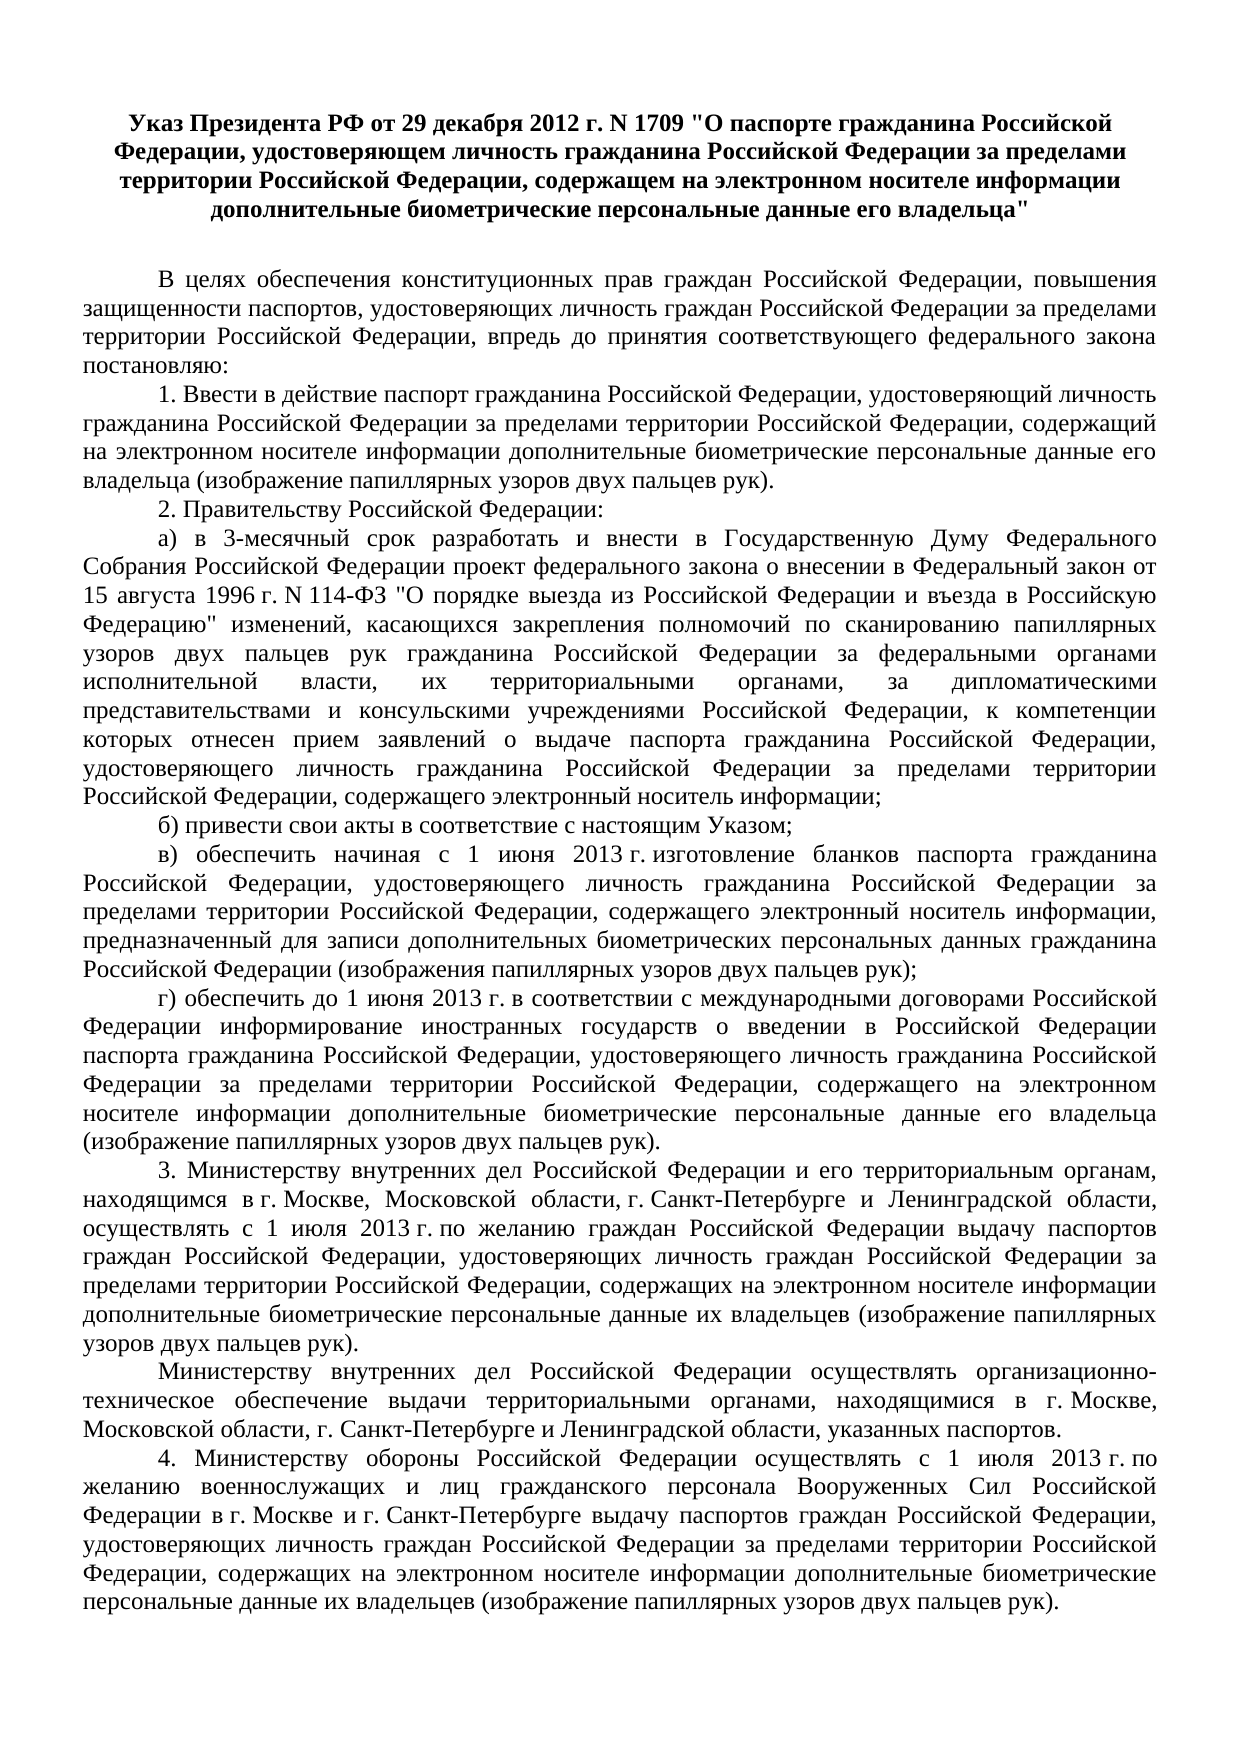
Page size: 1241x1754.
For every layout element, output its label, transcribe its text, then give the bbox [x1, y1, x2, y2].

text Министерству внутренних дел Российской Федерации осуществлять организационно-техническое обеспечение выдачи территориальными органами, находящимися в г. Москве, Московской области, г. Санкт-Петербурге и Ленинградской области, указанных паспортов. [83, 1356, 1157, 1443]
subtitle Указ Президента РФ от 29 декабря 2012 г. N 1709 "О паспорте гражданина Российской Федерации, удостоверяющем личность гражданина Российской Федерации за пределами территории Российской Федерации, содержащем на электронном носителе информации дополнительные биометрические персональные данные его владельца" [83, 108, 1157, 223]
text а) в 3-месячный срок разработать и внести в Государственную Думу Федерального Собрания Российской Федерации проект федерального закона о внесении в Федеральный закон от 15 августа 1996 г. N 114-ФЗ "О порядке выезда из Российской Федерации и въезда в Российскую Федерацию" изменений, касающихся закрепления полномочий по сканированию папиллярных узоров двух пальцев рук гражданина Российской Федерации за федеральными органами исполнительной власти, их территориальными органами, за дипломатическими представительствами и консульскими учреждениями Российской Федерации, к компетенции которых отнесен прием заявлений о выдаче паспорта гражданина Российской Федерации, удостоверяющего личность гражданина Российской Федерации за пределами территории Российской Федерации, содержащего электронный носитель информации; [83, 523, 1157, 810]
text г) обеспечить до 1 июня 2013 г. в соответствии с международными договорами Российской Федерации информирование иностранных государств о введении в Российской Федерации паспорта гражданина Российской Федерации, удостоверяющего личность гражданина Российской Федерации за пределами территории Российской Федерации, содержащего на электронном носителе информации дополнительные биометрические персональные данные его владельца (изображение папиллярных узоров двух пальцев рук). [83, 983, 1157, 1155]
text в) обеспечить начиная с 1 июня 2013 г. изготовление бланков паспорта гражданина Российской Федерации, удостоверяющего личность гражданина Российской Федерации за пределами территории Российской Федерации, содержащего электронный носитель информации, предназначенный для записи дополнительных биометрических персональных данных гражданина Российской Федерации (изображения папиллярных узоров двух пальцев рук); [83, 839, 1157, 983]
text б) привести свои акты в соответствие с настоящим Указом; [83, 810, 1157, 839]
text 2. Правительству Российской Федерации: [83, 494, 1157, 523]
text В целях обеспечения конституционных прав граждан Российской Федерации, повышения защищенности паспортов, удостоверяющих личность граждан Российской Федерации за пределами территории Российской Федерации, впредь до принятия соответствующего федерального закона постановляю: [83, 264, 1157, 379]
text 3. Министерству внутренних дел Российской Федерации и его территориальным органам, находящимся в г. Москве, Московской области, г. Санкт-Петербурге и Ленинградской области, осуществлять с 1 июля 2013 г. по желанию граждан Российской Федерации выдачу паспортов граждан Российской Федерации, удостоверяющих личность граждан Российской Федерации за пределами территории Российской Федерации, содержащих на электронном носителе информации дополнительные биометрические персональные данные их владельцев (изображение папиллярных узоров двух пальцев рук). [83, 1155, 1157, 1356]
text 1. Ввести в действие паспорт гражданина Российской Федерации, удостоверяющий личность гражданина Российской Федерации за пределами территории Российской Федерации, содержащий на электронном носителе информации дополнительные биометрические персональные данные его владельца (изображение папиллярных узоров двух пальцев рук). [83, 379, 1157, 494]
text 4. Министерству обороны Российской Федерации осуществлять с 1 июля 2013 г. по желанию военнослужащих и лиц гражданского персонала Вооруженных Сил Российской Федерации в г. Москве и г. Санкт-Петербурге выдачу паспортов граждан Российской Федерации, удостоверяющих личность граждан Российской Федерации за пределами территории Российской Федерации, содержащих на электронном носителе информации дополнительные биометрические персональные данные их владельцев (изображение папиллярных узоров двух пальцев рук). [83, 1443, 1157, 1615]
